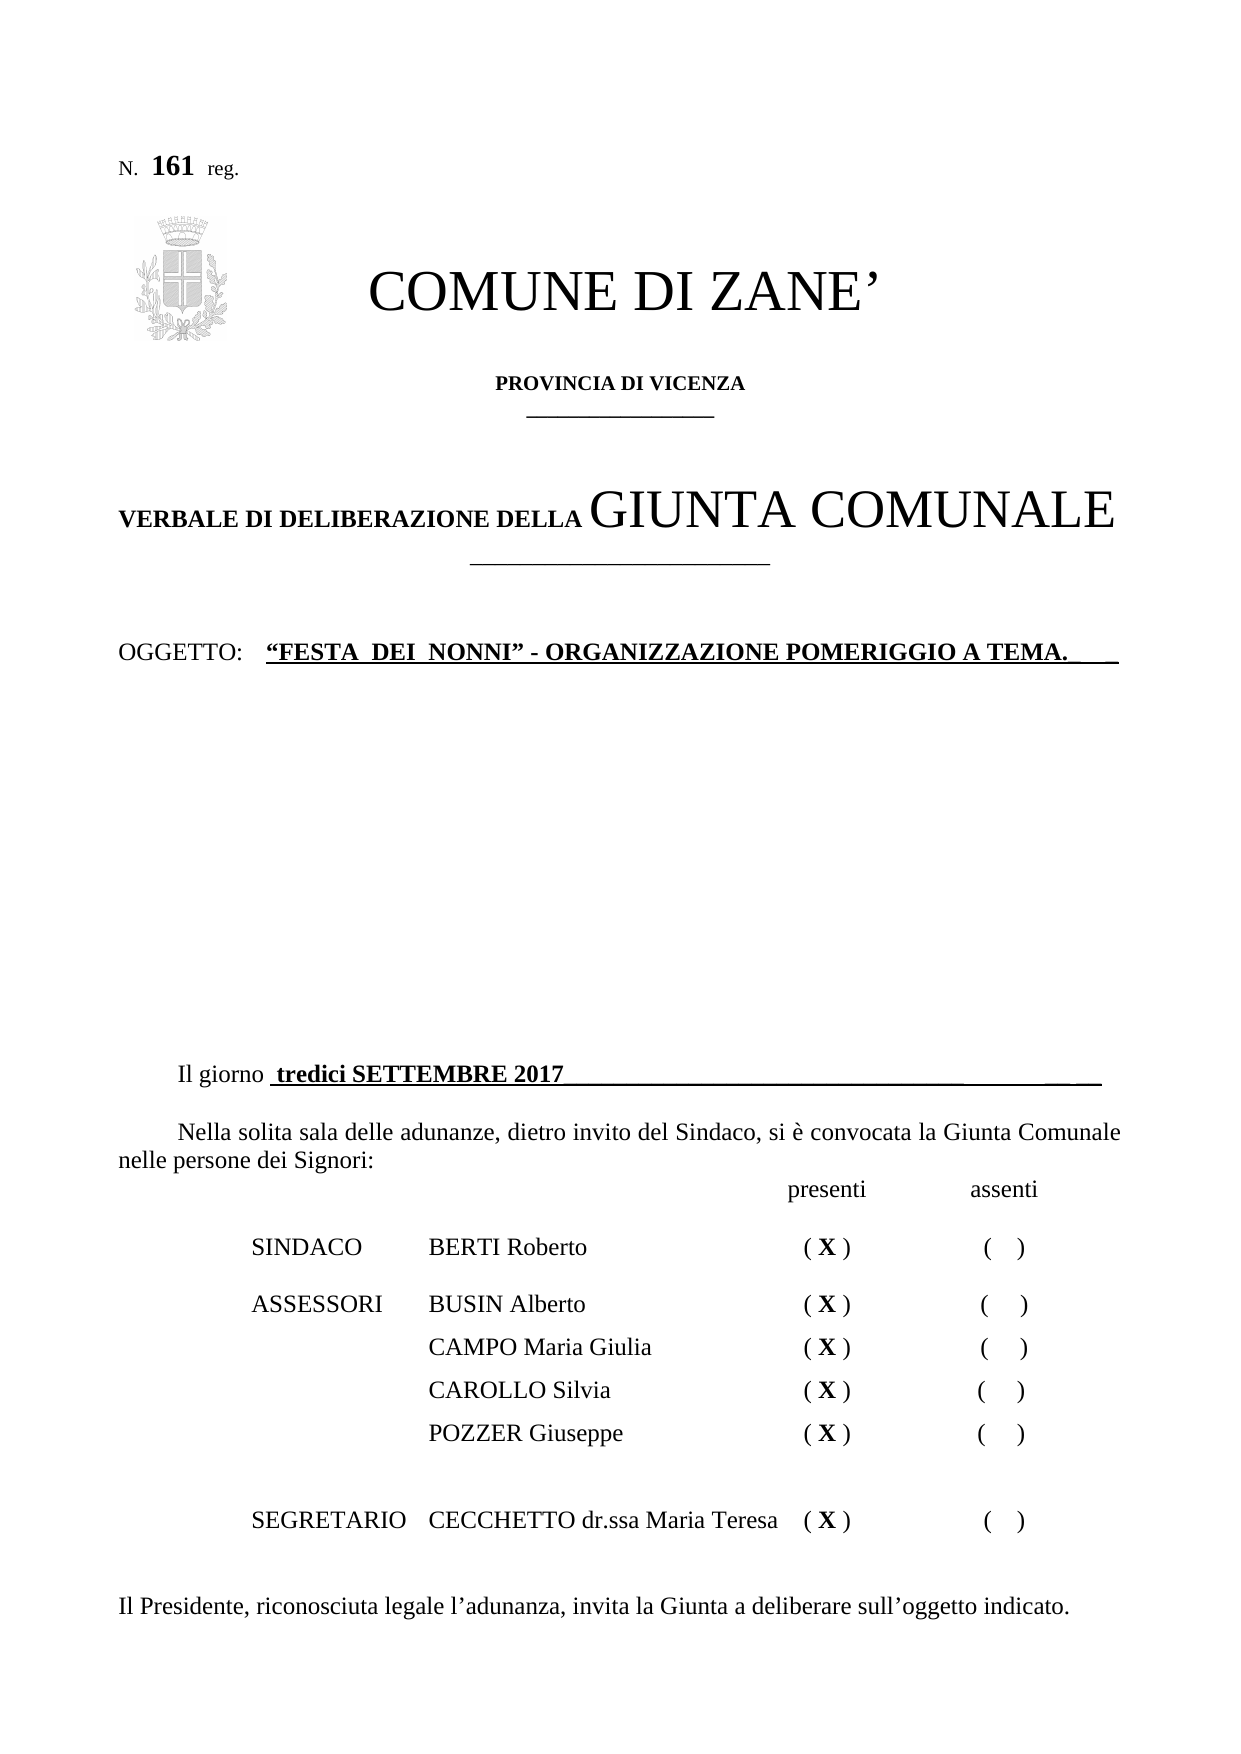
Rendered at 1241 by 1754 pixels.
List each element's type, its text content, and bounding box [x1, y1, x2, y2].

text Il giorno tredici SETTEMBRE 2017________________________________ __ __ [118, 1059, 1122, 1088]
text VERBALE DI DELIBERAZIONE DELLA GIUNTA COMUNALE [118, 477, 1122, 539]
text N. 161 reg. [118, 148, 1122, 181]
text presenti assenti [118, 1174, 1122, 1203]
text POZZER Giuseppe ( X ) ( ) [118, 1418, 1122, 1447]
text SINDACO BERTI Roberto ( X ) ( ) [118, 1232, 1122, 1260]
text Nella solita sala delle adunanze, dietro invito del Sindaco, si è convocata la Giunta Comunale nelle persone dei Signori: [118, 1117, 1122, 1174]
text Il Presidente, riconosciuta legale l’adunanza, invita la Giunta a deliberare sull’oggetto indicato. [118, 1591, 1122, 1620]
text PROVINCIA DI VICENZA [118, 371, 1122, 395]
text ________________________ [118, 539, 1122, 568]
text CAMPO Maria Giulia ( X ) ( ) [118, 1332, 1122, 1361]
text COMUNE DI ZANE’ [118, 207, 1122, 371]
text OGGETTO: “FESTA DEI NONNI” - ORGANIZZAZIONE POMERIGGIO A TEMA._ _ [118, 637, 1121, 666]
text SEGRETARIO CECCHETTO dr.ssa Maria Teresa ( X ) ( ) [118, 1505, 1122, 1533]
text CAROLLO Silvia ( X ) ( ) [118, 1375, 1122, 1404]
text __________________ [118, 395, 1122, 419]
text ASSESSORI BUSIN Alberto ( X ) ( ) [118, 1289, 1122, 1318]
